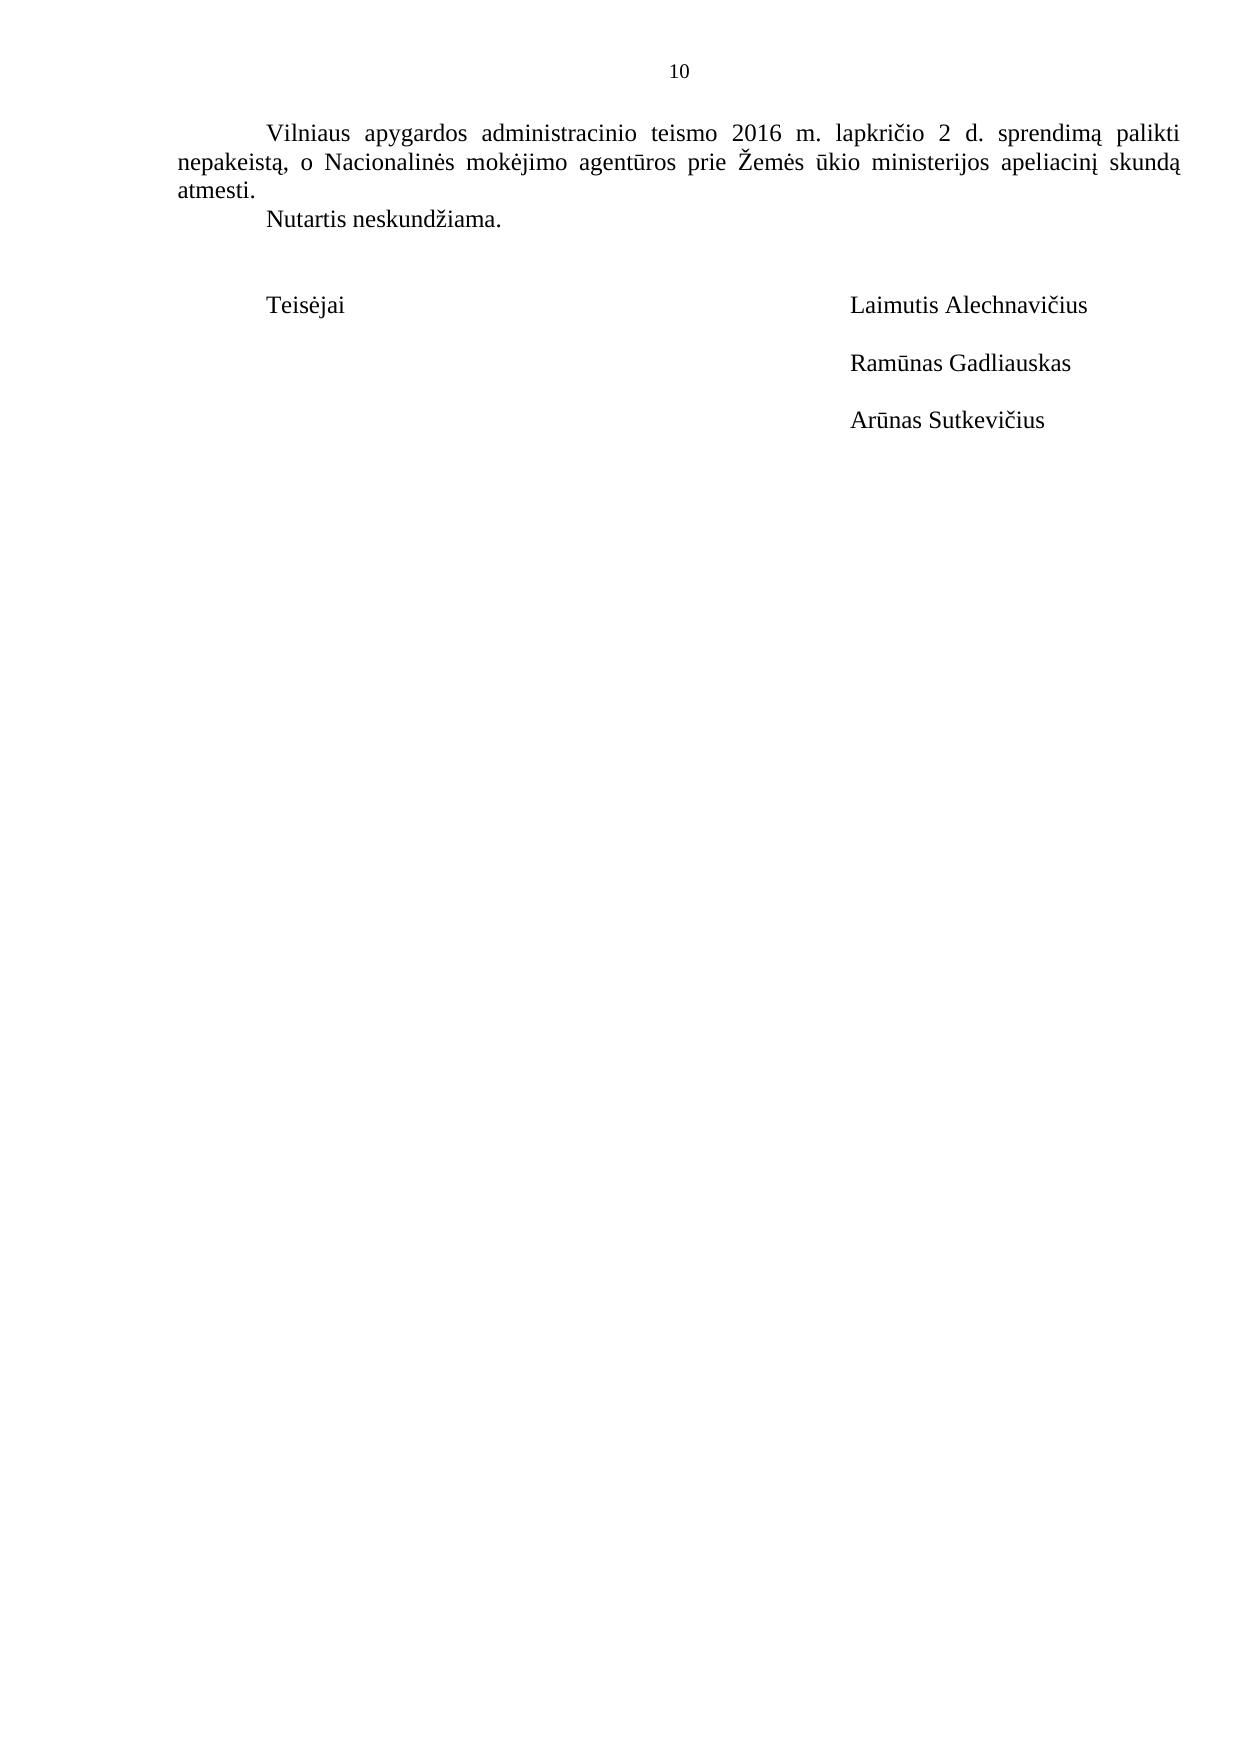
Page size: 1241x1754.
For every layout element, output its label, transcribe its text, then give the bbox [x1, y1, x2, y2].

text Nutartis neskundžiama. [177, 204, 1181, 233]
table_header Laimutis Alechnavičius Ramūnas Gadliauskas Arūnas Sutkevičius [839, 291, 1201, 466]
table_header Teisėjai [176, 291, 838, 466]
text Vilniaus apygardos administracinio teismo 2016 m. lapkričio 2 d. sprendimą palikti nepakeistą, o Nacionalinės mokėjimo agentūros prie Žemės ūkio ministerijos apeliacinį skundą atmesti. [177, 118, 1181, 204]
